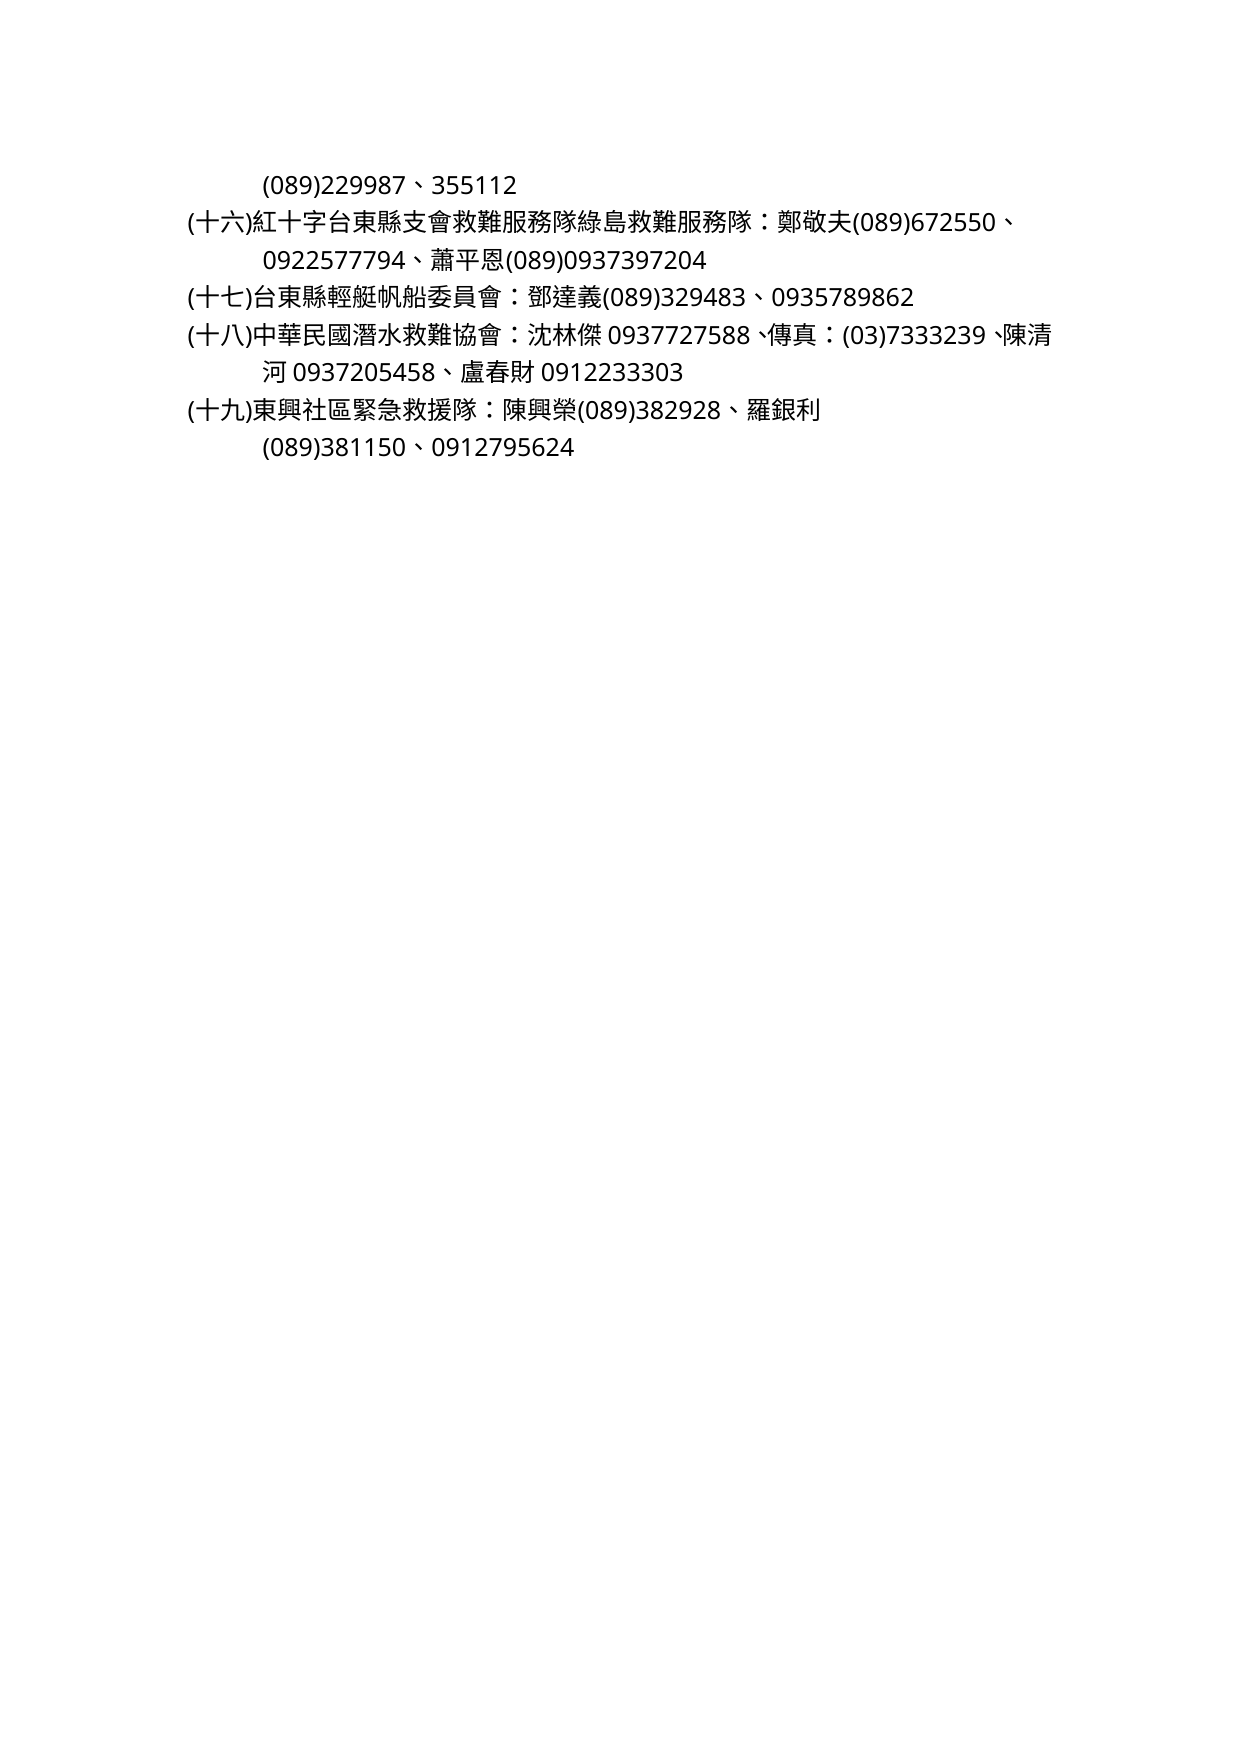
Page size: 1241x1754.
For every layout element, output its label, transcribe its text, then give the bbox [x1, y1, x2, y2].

text (十六)紅十字台東縣支會救難服務隊綠島救難服務隊：鄭敬夫(089)672550、 [187, 202, 1053, 239]
text (089)229987、355112 [187, 164, 1053, 202]
text (十七)台東縣輕艇帆船委員會：鄧達義(089)329483、0935789862 [187, 277, 1053, 314]
text 河0937205458、盧春財0912233303 [262, 352, 1053, 389]
text (十九)東興社區緊急救援隊：陳興榮(089)382928、羅銀利(089)381150、0912795624 [187, 389, 1053, 464]
text 0922577794、蕭平恩(089)0937397204 [262, 239, 1053, 277]
text (十八)中華民國潛水救難協會：沈林傑0937727588、傳真：(03)7333239、陳清 [187, 314, 1053, 352]
